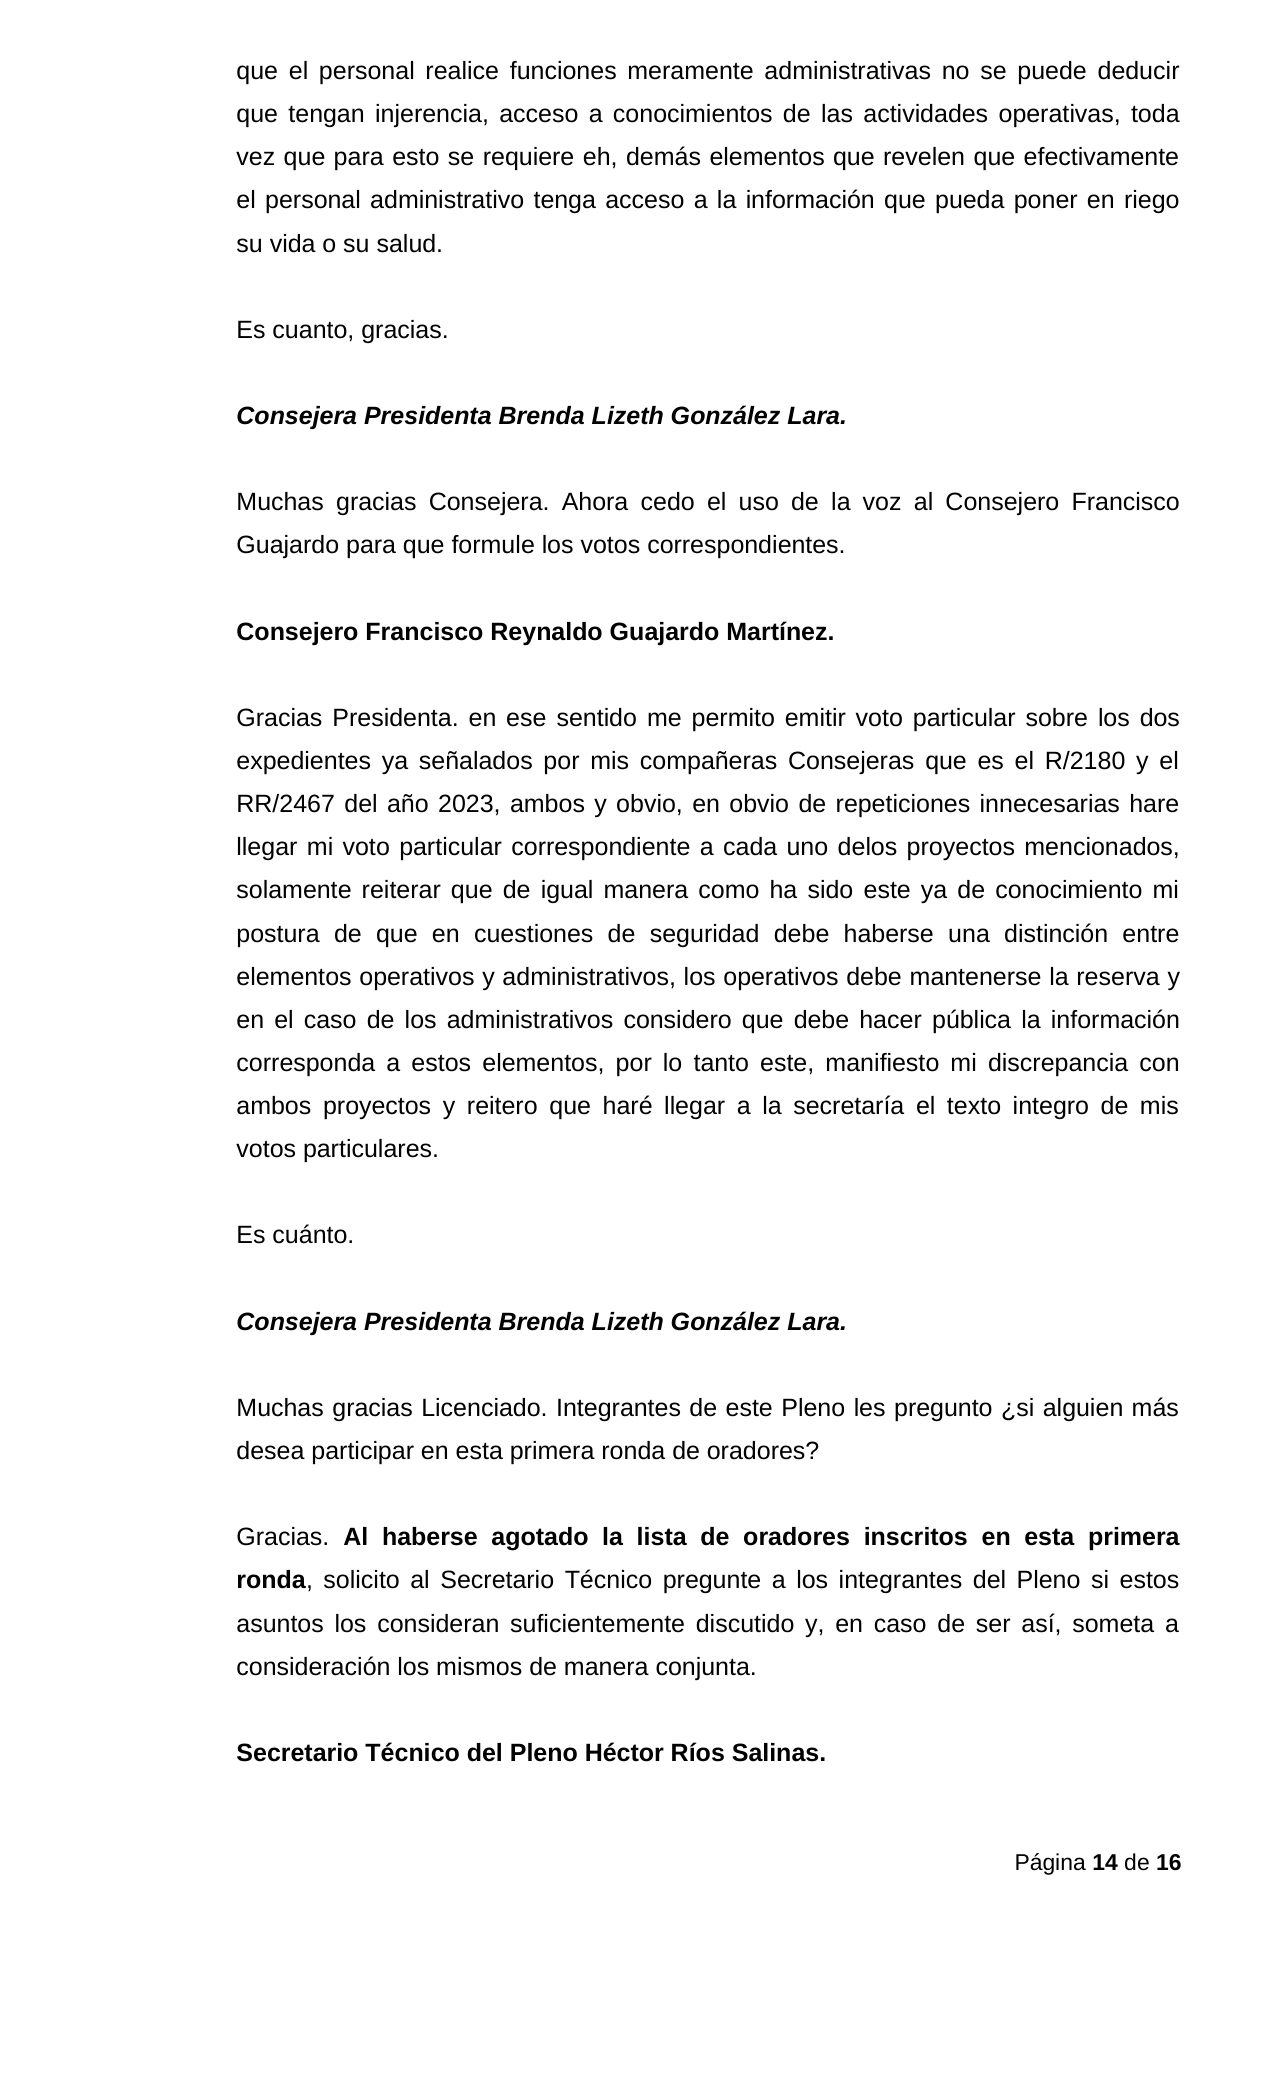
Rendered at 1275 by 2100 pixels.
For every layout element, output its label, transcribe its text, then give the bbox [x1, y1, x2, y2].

text Gracias Presidenta. en ese sentido me permito emitir voto particular sobre los dos expedientes ya señalados por mis compañeras Consejeras que es el R/2180 y el RR/2467 del año 2023, ambos y obvio, en obvio de repeticiones innecesarias hare llegar mi voto particular correspondiente a cada uno delos proyectos mencionados, solamente reiterar que de igual manera como ha sido este ya de conocimiento mi postura de que en cuestiones de seguridad debe haberse una distinción entre elementos operativos y administrativos, los operativos debe mantenerse la reserva y en el caso de los administrativos considero que debe hacer pública la información corresponda a estos elementos, por lo tanto este, manifiesto mi discrepancia con ambos proyectos y reitero que haré llegar a la secretaría el texto integro de mis votos particulares. [236, 703, 1181, 1163]
text Es cuánto. [236, 1221, 1181, 1249]
text Muchas gracias Consejera. Ahora cedo el uso de la voz al Consejero Francisco Guajardo para que formule los votos correspondientes. [236, 487, 1181, 559]
text Secretario Técnico del Pleno Héctor Ríos Salinas. [236, 1738, 1181, 1767]
text Es cuanto, gracias. [236, 315, 1181, 344]
text Muchas gracias Licenciado. Integrantes de este Pleno les pregunto ¿si alguien más desea participar en esta primera ronda de oradores? [236, 1393, 1181, 1465]
text Consejera Presidenta Brenda Lizeth González Lara. [236, 1307, 1181, 1336]
text que el personal realice funciones meramente administrativas no se puede deducir que tengan injerencia, acceso a conocimientos de las actividades operativas, toda vez que para esto se requiere eh, demás elementos que revelen que efectivamente el personal administrativo tenga acceso a la información que pueda poner en riego su vida o su salud. [236, 56, 1181, 257]
text Consejero Francisco Reynaldo Guajardo Martínez. [236, 617, 1181, 646]
text Gracias. Al haberse agotado la lista de oradores inscritos en esta primera ronda, solicito al Secretario Técnico pregunte a los integrantes del Pleno si estos asuntos los consideran suficientemente discutido y, en caso de ser así, someta a consideración los mismos de manera conjunta. [236, 1522, 1181, 1681]
text Consejera Presidenta Brenda Lizeth González Lara. [236, 401, 1181, 430]
